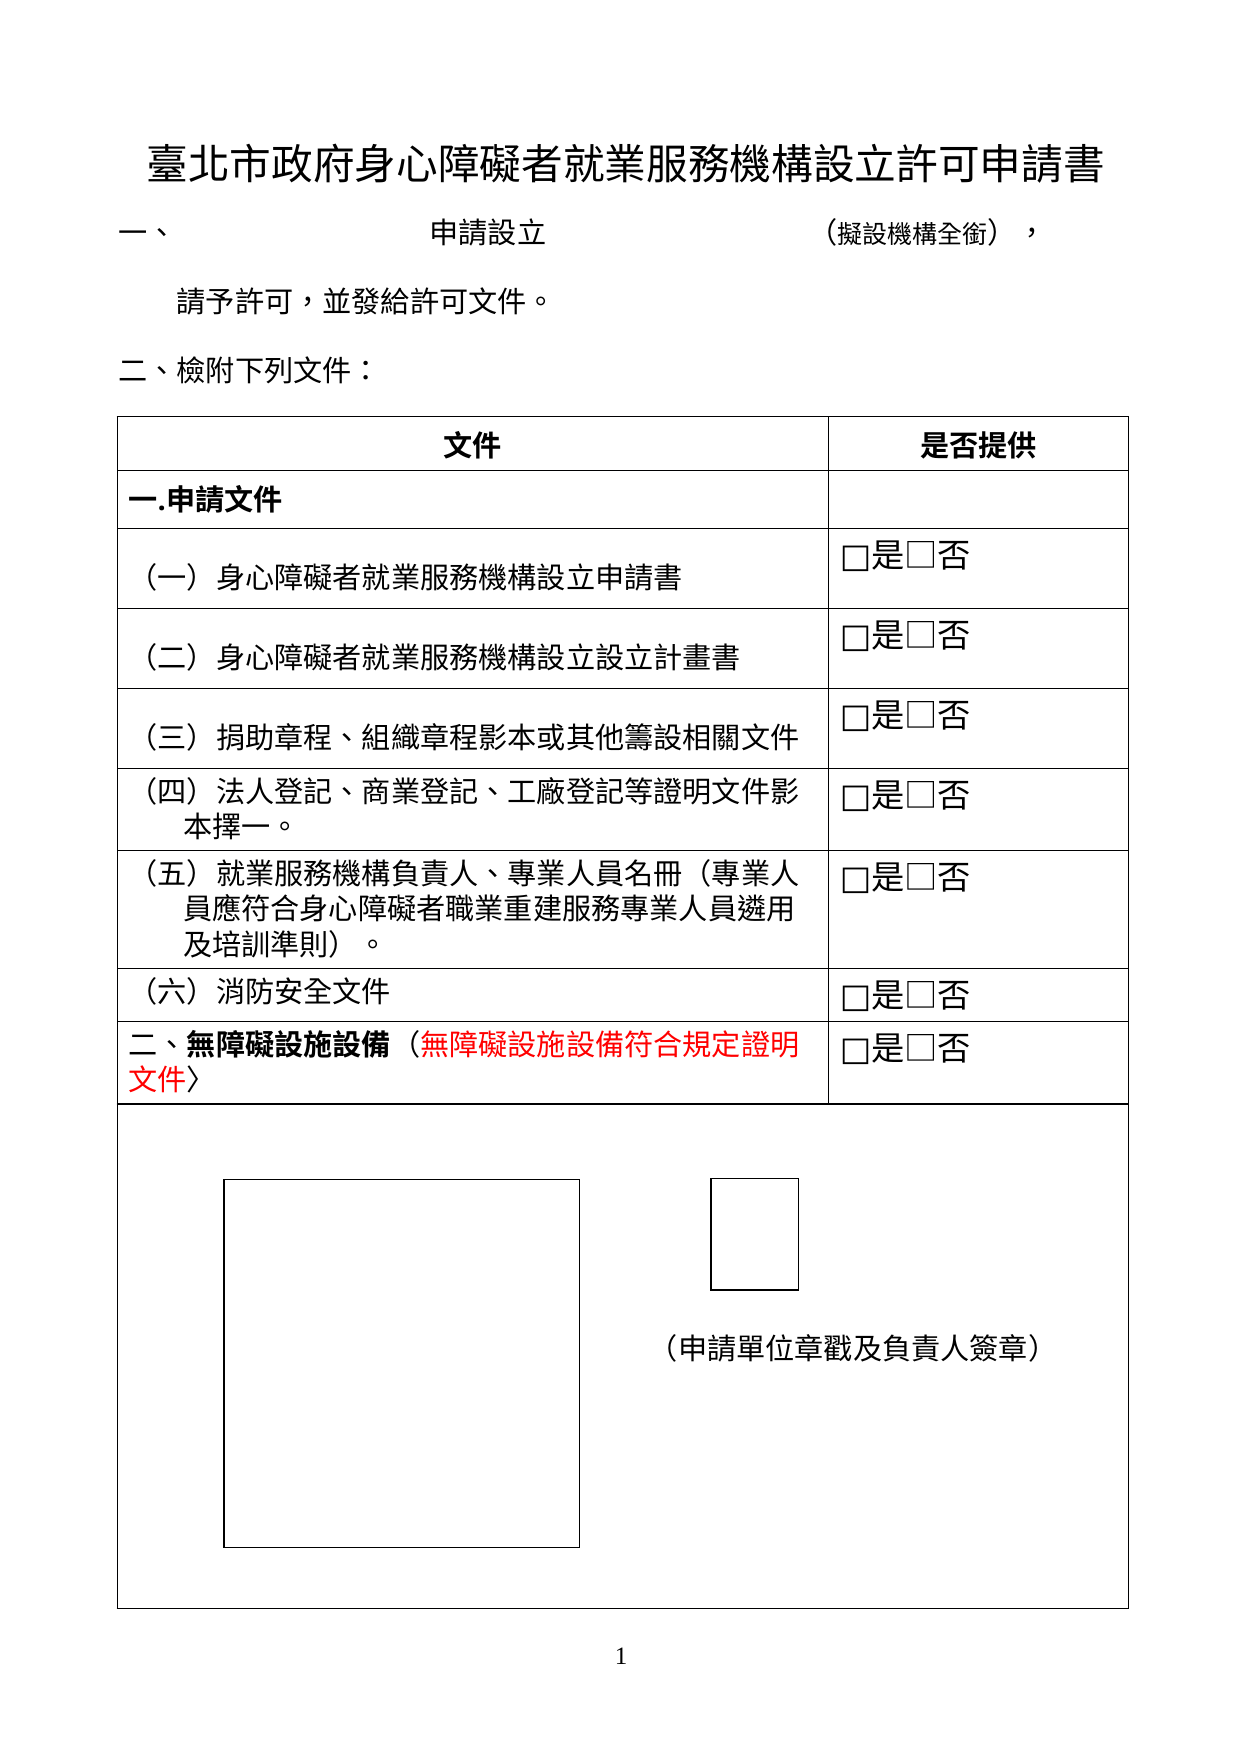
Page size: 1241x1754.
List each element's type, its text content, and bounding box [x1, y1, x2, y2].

table_cell [829, 471, 1128, 528]
table_cell □是□否 [829, 689, 1128, 767]
table_cell □是□否 [829, 769, 1128, 850]
table_cell （二）身心障礙者就業服務機構設立設立計畫書 [118, 609, 828, 688]
table_cell □是□否 [829, 1022, 1128, 1103]
table_cell □是□否 [829, 609, 1128, 688]
table_cell □是□否 [829, 529, 1128, 608]
text 請予許可，並發給許可文件。 [118, 279, 1122, 321]
table_cell （三）捐助章程、組織章程影本或其他籌設相關文件 [118, 689, 828, 767]
table_cell 二、無障礙設施設備（無障礙設施設備符合規定證明文件〉 [118, 1022, 828, 1103]
table_cell 一.申請文件 [118, 471, 828, 528]
text 臺北市政府身心障礙者就業服務機構設立許可申請書 [118, 131, 1122, 191]
table_header （申請單位章戳及負責人簽章） [118, 1105, 1128, 1608]
text 二、檢附下列文件： [118, 347, 1122, 390]
table_header 文件 [118, 417, 828, 470]
table_cell （五）就業服務機構負責人、專業人員名冊（專業人員應符合身心障礙者職業重建服務專業人員遴用及培訓準則）。 [118, 851, 828, 967]
table_cell （一）身心障礙者就業服務機構設立申請書 [118, 529, 828, 608]
table_cell （四）法人登記、商業登記、工廠登記等證明文件影本擇一。 [118, 769, 828, 850]
table_header 是否提供 [829, 417, 1128, 470]
text 一、 申請設立 （擬設機構全銜）， [118, 210, 1122, 252]
table_cell （六）消防安全文件 [118, 969, 828, 1021]
table_cell □是□否 [829, 969, 1128, 1021]
table_cell □是□否 [829, 851, 1128, 967]
